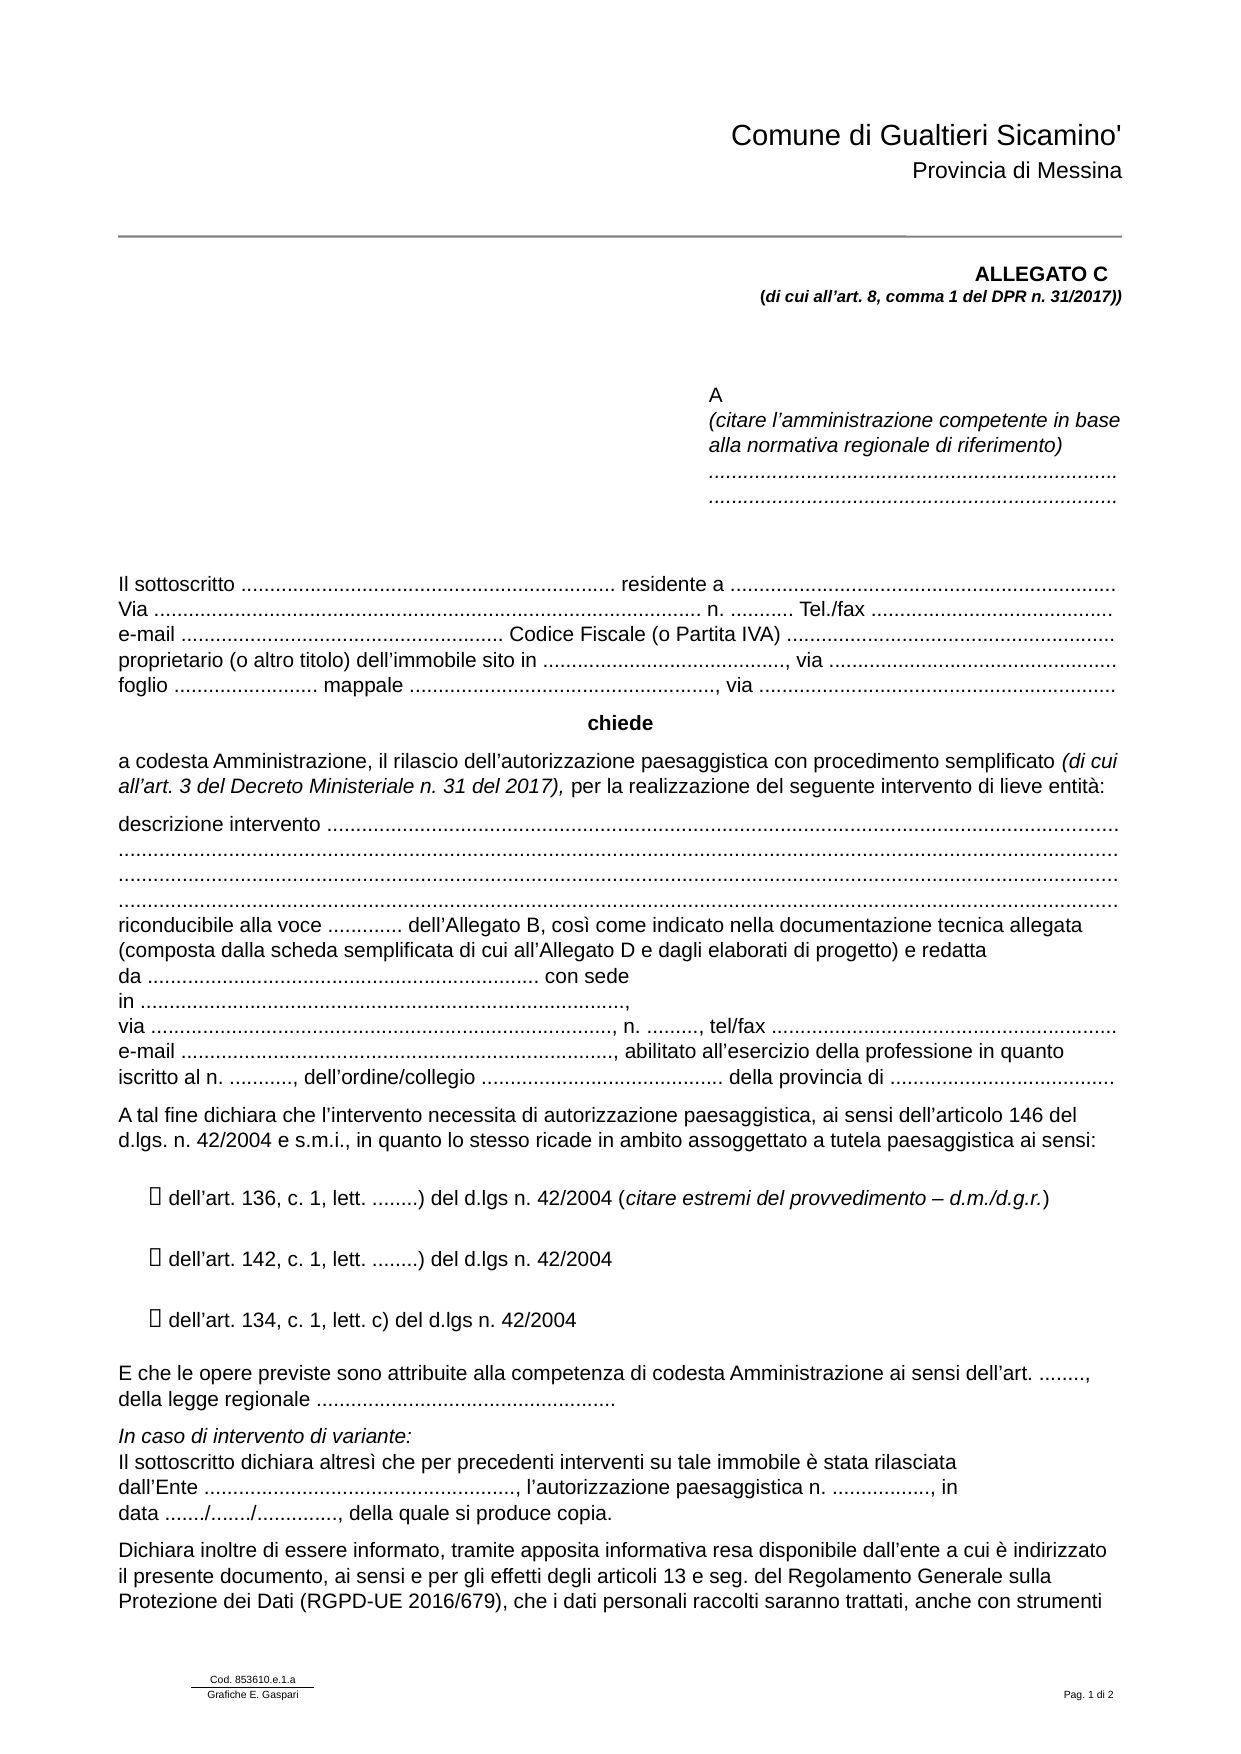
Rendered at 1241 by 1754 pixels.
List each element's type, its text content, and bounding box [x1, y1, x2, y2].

text Il sottoscritto ................................................................. residente a ................................................................... Via ............................................................................................... n. ........... Tel./fax .......................................... e-mail ........................................................ Codice Fiscale (o Partita IVA) ......................................................... proprietario (o altro titolo) dell’immobile sito in .........................................., via .................................................. foglio ......................... mappale ....................................................., via .............................................................. [118, 572, 1122, 697]
text  dell’art. 134, c. 1, lett. c) del d.lgs n. 42/2004 [118, 1300, 1122, 1334]
text descrizione intervento [118, 812, 1122, 836]
text  dell’art. 136, c. 1, lett. ........) del d.lgs n. 42/2004 (citare estremi del provvedimento – d.m./d.g.r.) [118, 1178, 1122, 1212]
text Provincia di Messina [118, 157, 1122, 183]
text ....................................................................... [118, 484, 1122, 508]
text (di cui all’art. 8, comma 1 del DPR n. 31/2017)) [118, 287, 1122, 306]
text Il sottoscritto dichiara altresì che per precedenti interventi su tale immobile è stata rilasciata dall’Ente ......................................................, l’autorizzazione paesaggistica n. ................., in data ......./......./.............., della quale si produce copia. [118, 1450, 1122, 1524]
text ALLEGATO C [118, 262, 1122, 286]
text E che le opere previste sono attribuite alla competenza di codesta Amministrazione ai sensi dell’art. ........, della legge regionale .................................................... [118, 1361, 1122, 1411]
text A [118, 382, 1122, 406]
text ....................................................................... [118, 458, 1122, 482]
text In caso di intervento di variante: [118, 1424, 1122, 1448]
text A tal fine dichiara che l’intervento necessita di autorizzazione paesaggistica, ai sensi dell’articolo 146 del d.lgs. n. 42/2004 e s.m.i., in quanto lo stesso ricade in ambito assoggettato a tutela paesaggistica ai sensi: [118, 1102, 1122, 1152]
text Comune di Gualtieri Sicamino' [118, 118, 1122, 152]
text  dell’art. 142, c. 1, lett. ........) del d.lgs n. 42/2004 [118, 1239, 1122, 1273]
text chiede [118, 711, 1122, 734]
text a codesta Amministrazione, il rilascio dell’autorizzazione paesaggistica con procedimento semplificato (di cui all’art. 3 del Decreto Ministeriale n. 31 del 2017), per la realizzazione del seguente intervento di lieve entità: [118, 748, 1122, 798]
text Dichiara inoltre di essere informato, tramite apposita informativa resa disponibile dall’ente a cui è indirizzato il presente documento, ai sensi e per gli effetti degli articoli 13 e seg. del Regolamento Generale sulla Protezione dei Dati (RGPD-UE 2016/679), che i dati personali raccolti saranno trattati, anche con strumenti [118, 1538, 1122, 1613]
text riconducibile alla voce ............. dell’Allegato B, così come indicato nella documentazione tecnica allegata (composta dalla scheda semplificata di cui all’Allegato D e dagli elaborati di progetto) e redatta da .................................................................... con sede in ...................................................................................., via ................................................................................, n. ........., tel/fax ............................................................ e-mail ..........................................................................., abilitato all’esercizio della professione in quanto iscritto al n. ..........., dell’ordine/collegio .......................................... della provincia di ....................................... [118, 913, 1122, 1089]
text (citare l’amministrazione competente in base [118, 408, 1122, 432]
text alla normativa regionale di riferimento) [118, 433, 1122, 457]
